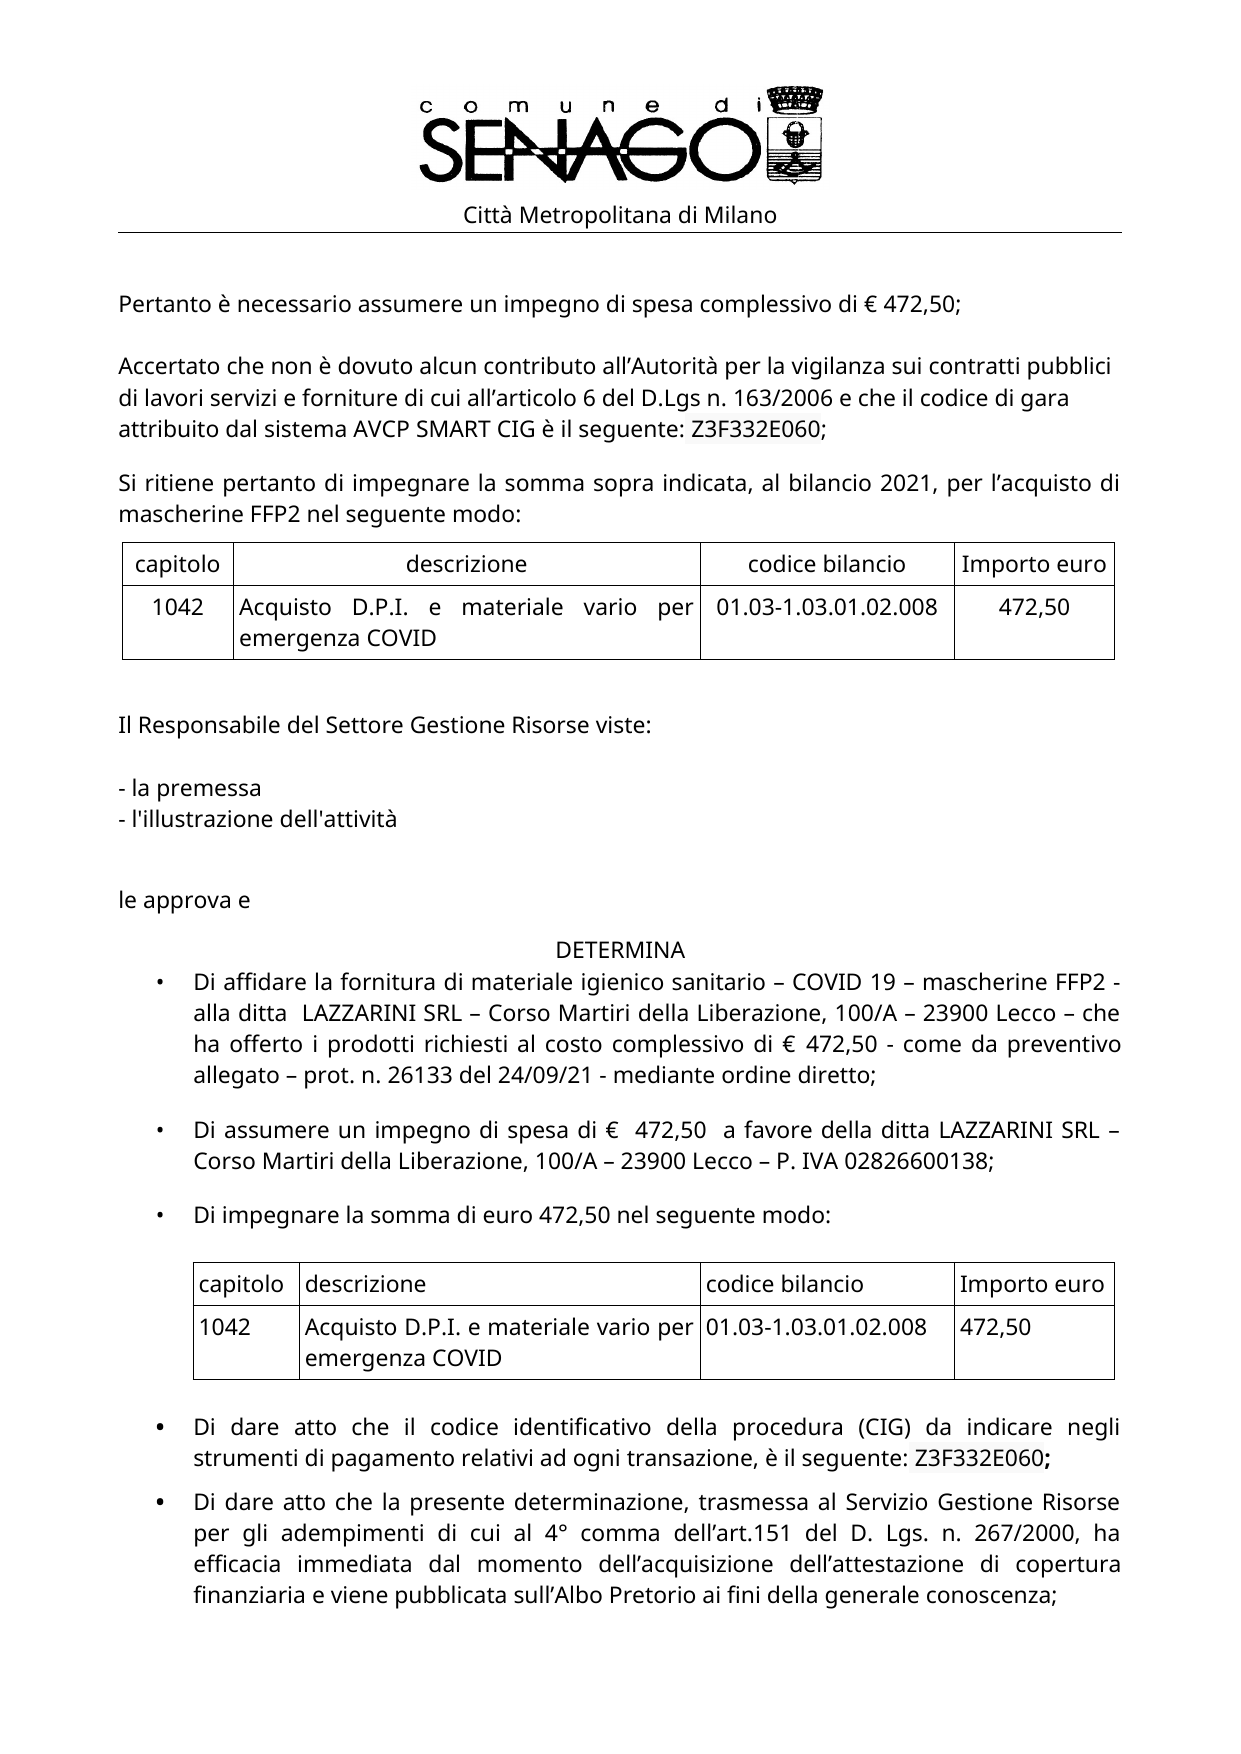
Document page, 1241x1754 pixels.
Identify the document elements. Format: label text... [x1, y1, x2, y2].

table_cell 472,50 [955, 586, 1114, 659]
table_header descrizione [234, 543, 700, 585]
picture [411, 84, 830, 190]
table_cell 472,50 [955, 1306, 1114, 1379]
text Pertanto è necessario assumere un impegno di spesa complessivo di € 472,50; [118, 288, 1122, 319]
table_cell Acquisto D.P.I. e materiale vario per emergenza COVID [300, 1306, 700, 1379]
text Si ritiene pertanto di impegnare la somma sopra indicata, al bilancio 2021, per l’acquisto di mascherine FFP2 nel seguente modo: [118, 467, 1122, 529]
list Di impegnare la somma di euro 472,50 nel seguente modo: [156, 1199, 1122, 1231]
text DETERMINA [118, 934, 1122, 966]
list Di dare atto che la presente determinazione, trasmessa al Servizio Gestione Risorse per gli adempimenti di cui al 4° comma dell’art.151 del D. Lgs. n. 267/2000, ha efficacia immediata dal momento dell’acquisizione dell’attestazione di copertura finanziaria e viene pubblicata sull’Albo Pretorio ai fini della generale conoscenza; [156, 1485, 1122, 1610]
text Accertato che non è dovuto alcun contributo all’Autorità per la vigilanza sui contratti pubblici di lavori servizi e forniture di cui all’articolo 6 del D.Lgs n. 163/2006 e che il codice di gara attribuito dal sistema AVCP SMART CIG è il seguente: Z3F332E060; [118, 350, 1122, 444]
list Di affidare la fornitura di materiale igienico sanitario – COVID 19 – mascherine FFP2 - alla ditta LAZZARINI SRL – Corso Martiri della Liberazione, 100/A – 23900 Lecco – che ha offerto i prodotti richiesti al costo complessivo di € 472,50 - come da preventivo allegato – prot. n. 26133 del 24/09/21 - mediante ordine diretto; [156, 966, 1122, 1091]
table_cell 01.03-1.03.01.02.008 [701, 586, 954, 659]
table_cell 1042 [123, 586, 233, 659]
table_header codice bilancio [701, 543, 954, 585]
list Di assumere un impegno di spesa di € 472,50 a favore della ditta LAZZARINI SRL – Corso Martiri della Liberazione, 100/A – 23900 Lecco – P. IVA 02826600138; [156, 1114, 1122, 1176]
text - l'illustrazione dell'attività [118, 803, 1122, 834]
table_header Importo euro [955, 1263, 1114, 1305]
list Di dare atto che il codice identificativo della procedura (CIG) da indicare negli strumenti di pagamento relativi ad ogni transazione, è il seguente: Z3F332E060; [156, 1410, 1122, 1473]
table_header capitolo [123, 543, 233, 585]
table_header Importo euro [955, 543, 1114, 585]
text le approva e [118, 884, 1122, 916]
table_cell Acquisto D.P.I. e materiale vario per emergenza COVID [234, 586, 700, 659]
table_header capitolo [194, 1263, 299, 1305]
text Il Responsabile del Settore Gestione Risorse viste: [118, 709, 1122, 741]
table_cell 01.03-1.03.01.02.008 [701, 1306, 954, 1379]
table_header codice bilancio [701, 1263, 954, 1305]
text - la premessa [118, 772, 1122, 803]
table_cell 1042 [194, 1306, 299, 1379]
table_header descrizione [300, 1263, 700, 1305]
